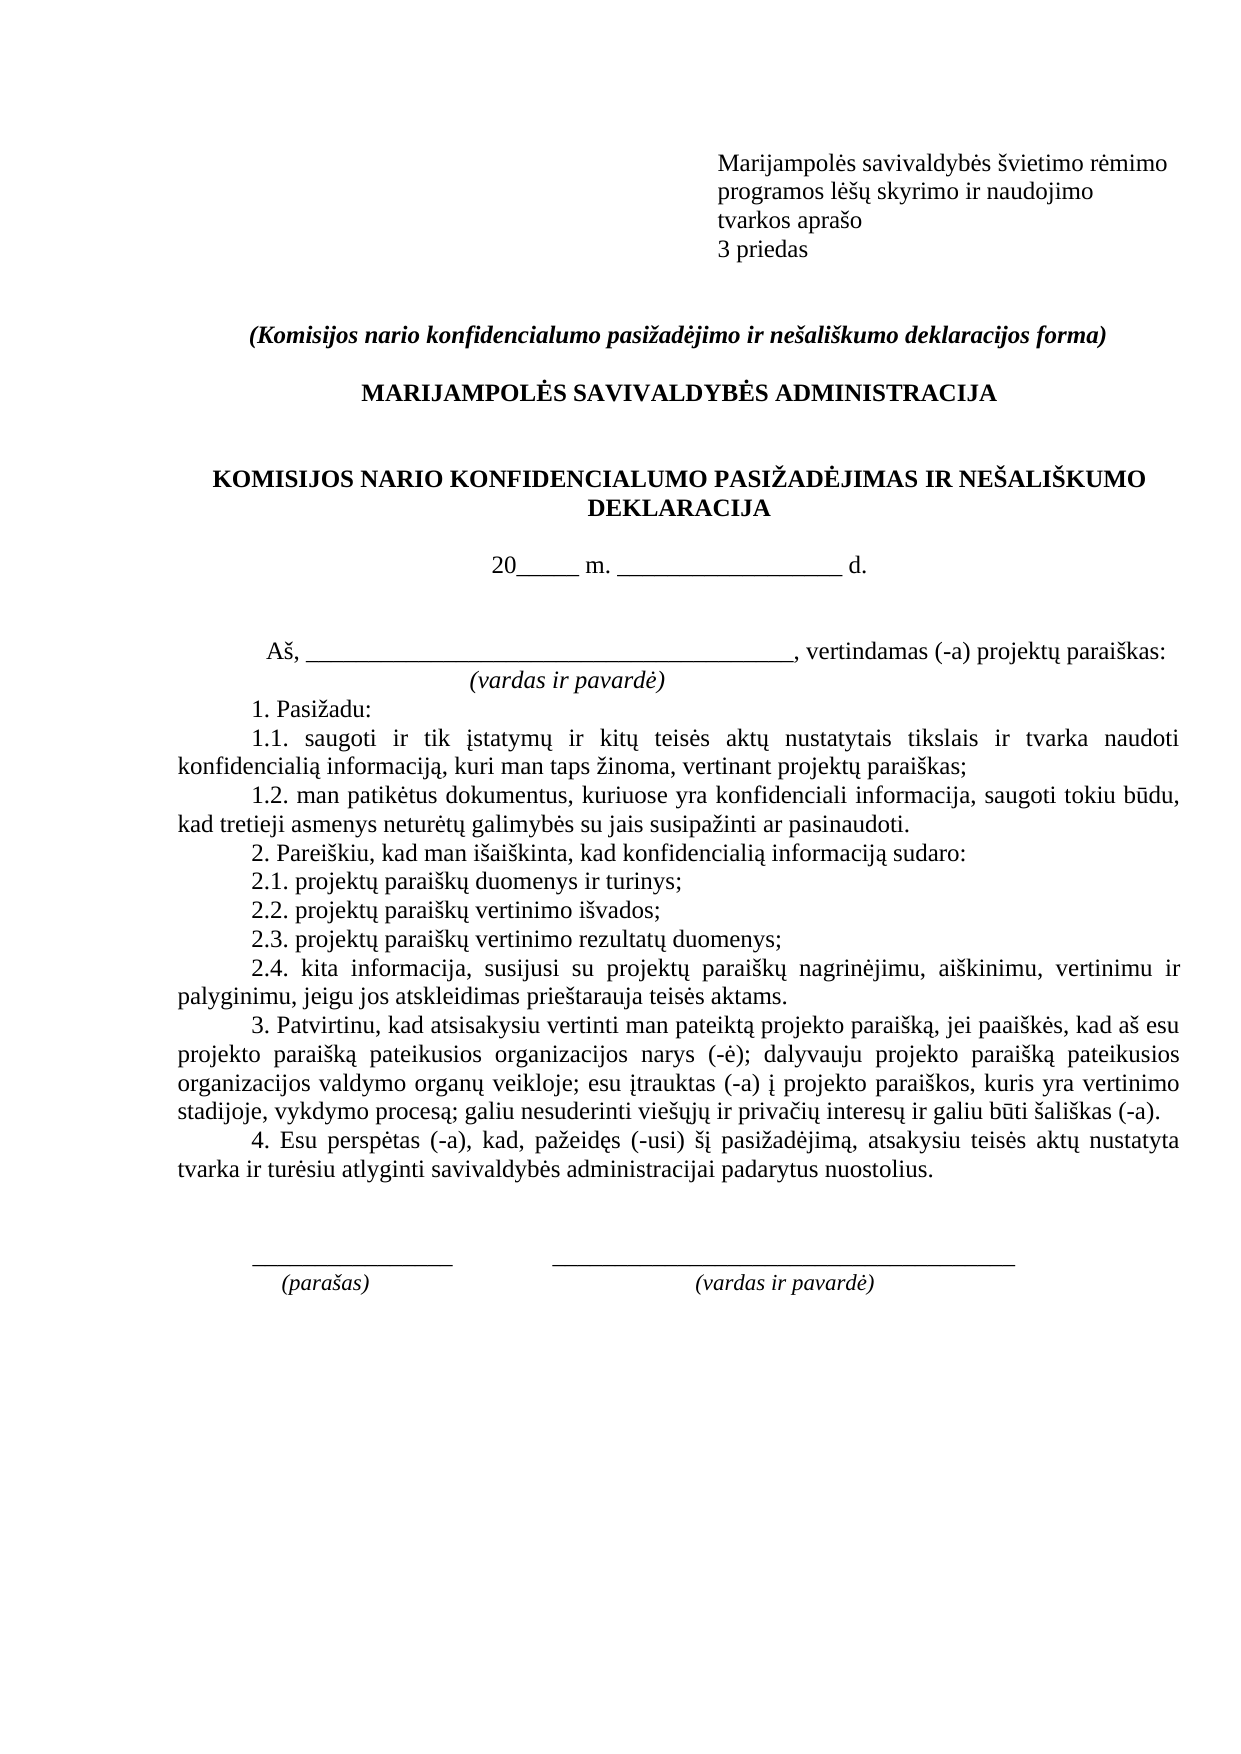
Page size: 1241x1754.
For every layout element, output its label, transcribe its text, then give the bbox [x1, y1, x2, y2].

text Marijampolės savivaldybės švietimo rėmimo programos lėšų skyrimo ir naudojimo [717, 148, 1181, 205]
text tvarkos aprašo [717, 205, 1181, 234]
text (vardas ir pavardė) [238, 665, 1181, 694]
text 4. Esu perspėtas (-a), kad, pažeidęs (-usi) šį pasižadėjimą, atsakysiu teisės aktų nustatyta tvarka ir turėsiu atlyginti savivaldybės administracijai padarytus nuostolius. [177, 1125, 1181, 1183]
text 1. Pasižadu: [177, 694, 1181, 723]
text ________________ _____________________________________ [177, 1240, 1181, 1269]
text 1.2. man patikėtus dokumentus, kuriuose yra konfidenciali informacija, saugoti tokiu būdu, kad tretieji asmenys neturėtų galimybės su jais susipažinti ar pasinaudoti. [177, 780, 1181, 838]
text 2.1. projektų paraiškų duomenys ir turinys; [177, 866, 1181, 895]
text (parašas) (vardas ir pavardė) [177, 1269, 1181, 1295]
text 2.3. projektų paraiškų vertinimo rezultatų duomenys; [177, 924, 1181, 953]
text 1.1. saugoti ir tik įstatymų ir kitų teisės aktų nustatytais tikslais ir tvarka naudoti konfidencialią informaciją, kuri man taps žinoma, vertinant projektų paraiškas; [177, 723, 1181, 780]
text Aš, _______________________________________, vertindamas (-a) projektų paraiškas: [177, 636, 1181, 665]
text 3. Patvirtinu, kad atsisakysiu vertinti man pateiktą projekto paraišką, jei paaiškės, kad aš esu projekto paraišką pateikusios organizacijos narys (-ė); dalyvauju projekto paraišką pateikusios organizacijos valdymo organų veikloje; esu įtrauktas (-a) į projekto paraiškos, kuris yra vertinimo stadijoje, vykdymo procesą; galiu nesuderinti viešųjų ir privačių interesų ir galiu būti šališkas (-a). [177, 1010, 1181, 1125]
text (Komisijos nario konfidencialumo pasižadėjimo ir nešališkumo deklaracijos forma) [177, 320, 1181, 349]
text 2.2. projektų paraiškų vertinimo išvados; [177, 895, 1181, 924]
text 2.4. kita informacija, susijusi su projektų paraiškų nagrinėjimu, aiškinimu, vertinimu ir palyginimu, jeigu jos atskleidimas prieštarauja teisės aktams. [177, 953, 1181, 1010]
text 20_____ m. __________________ d. [177, 550, 1181, 579]
text KOMISIJOS NARIO KONFIDENCIALUMO PASIŽADĖJIMAS IR NEŠALIŠKUMO DEKLARACIJA [177, 464, 1181, 521]
text MARIJAMPOLĖS SAVIVALDYBĖS ADMINISTRACIJA [177, 378, 1181, 406]
text 3 priedas [717, 234, 1181, 263]
text 2. Pareiškiu, kad man išaiškinta, kad konfidencialią informaciją sudaro: [177, 838, 1181, 866]
